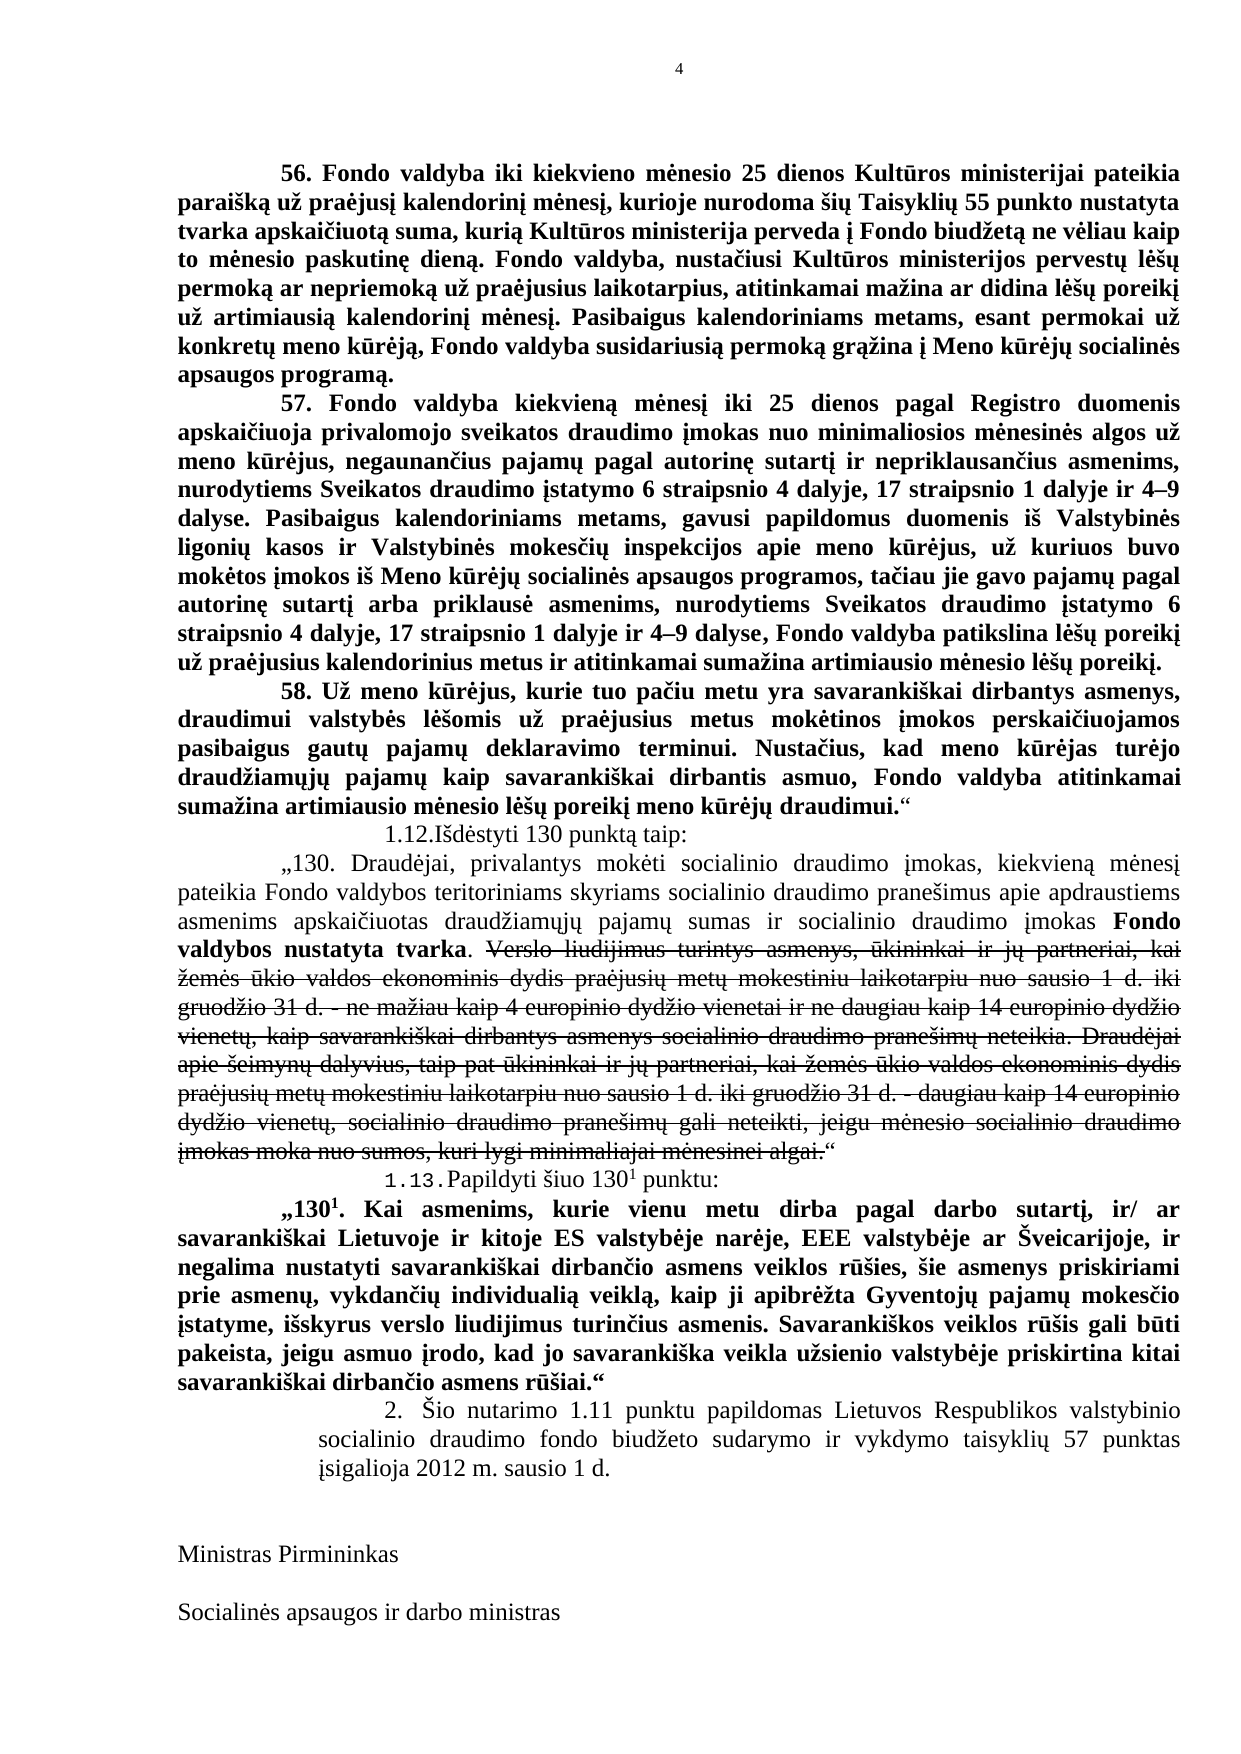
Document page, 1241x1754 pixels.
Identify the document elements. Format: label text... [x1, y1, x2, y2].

text „130. Draudėjai, privalantys mokėti socialinio draudimo įmokas, kiekvieną mėnesį pateikia Fondo valdybos teritoriniams skyriams socialinio draudimo pranešimus apie apdraustiems asmenims apskaičiuotas draudžiamųjų pajamų sumas ir socialinio draudimo įmokas Fondo valdybos nustatyta tvarka. Verslo liudijimus turintys asmenys, ūkininkai ir jų partneriai, kai žemės ūkio valdos ekonominis dydis praėjusių metų mokestiniu laikotarpiu nuo sausio 1 d. iki gruodžio 31 d. - ne mažiau kaip 4 europinio dydžio vienetai ir ne daugiau kaip 14 europinio dydžio vienetų, kaip savarankiškai dirbantys asmenys socialinio draudimo pranešimų neteikia. Draudėjai apie šeimynų dalyvius, taip pat ūkininkai ir jų partneriai, kai žemės ūkio valdos ekonominis dydis praėjusių metų mokestiniu laikotarpiu nuo sausio 1 d. iki gruodžio 31 d. - daugiau kaip 14 europinio dydžio vienetų, socialinio draudimo pranešimų gali neteikti, jeigu mėnesio socialinio draudimo įmokas moka nuo sumos, kuri lygi minimaliajai mėnesinei algai.“ [177, 848, 1181, 979]
text 56. Fondo valdyba iki kiekvieno mėnesio 25 dienos Kultūros ministerijai pateikia paraišką už praėjusį kalendorinį mėnesį, kurioje nurodoma šių Taisyklių 55 punkto nustatyta tvarka apskaičiuotą suma, kurią Kultūros ministerija perveda į Fondo biudžetą ne vėliau kaip to mėnesio paskutinę dieną. Fondo valdyba, nustačiusi Kultūros ministerijos pervestų lėšų permoką ar nepriemoką už praėjusius laikotarpius, atitinkamai mažina ar didina lėšų poreikį už artimiausią kalendorinį mėnesį. Pasibaigus kalendoriniams metams, esant permokai už konkretų meno kūrėją, Fondo valdyba susidariusią permoką grąžina į Meno kūrėjų socialinės apsaugos programą. [177, 158, 1181, 388]
list Šio nutarimo 1.11 punktu papildomas Lietuvos Respublikos valstybinio socialinio draudimo fondo biudžeto sudarymo ir vykdymo taisyklių 57 punktas įsigalioja 2012 m. sausio 1 d. [281, 1395, 1181, 1482]
list Papildyti šiuo 1301 punktu: [281, 1164, 1181, 1194]
text Socialinės apsaugos ir darbo ministras [177, 1597, 1181, 1625]
list Išdėstyti 130 punktą taip: [281, 819, 1181, 848]
text 58. Už meno kūrėjus, kurie tuo pačiu metu yra savarankiškai dirbantys asmenys, draudimui valstybės lėšomis už praėjusius metus mokėtinos įmokos perskaičiuojamos pasibaigus gautų pajamų deklaravimo terminui. Nustačius, kad meno kūrėjas turėjo draudžiamųjų pajamų kaip savarankiškai dirbantis asmuo, Fondo valdyba atitinkamai sumažina artimiausio mėnesio lėšų poreikį meno kūrėjų draudimui.“ [177, 676, 1181, 819]
text Ministras Pirmininkas [177, 1539, 1181, 1568]
text „130. Draudėjai, privalantys mokėti socialinio draudimo įmokas, kiekvieną mėnesį pateikia Fondo valdybos teritoriniams skyriams socialinio draudimo pranešimus apie apdraustiems asmenims apskaičiuotas draudžiamųjų pajamų sumas ir socialinio draudimo įmokas Fondo valdybos nustatyta tvarka. Verslo liudijimus turintys asmenys, ūkininkai ir jų partneriai, kai žemės ūkio valdos ekonominis dydis praėjusių metų mokestiniu laikotarpiu nuo sausio 1 d. iki gruodžio 31 d. - ne mažiau kaip 4 europinio dydžio vienetai ir ne daugiau kaip 14 europinio dydžio vienetų, kaip savarankiškai dirbantys asmenys socialinio draudimo pranešimų neteikia. Draudėjai apie šeimynų dalyvius, taip pat ūkininkai ir jų partneriai, kai žemės ūkio valdos ekonominis dydis praėjusių metų mokestiniu laikotarpiu nuo sausio 1 d. iki gruodžio 31 d. - daugiau kaip 14 europinio dydžio vienetų, socialinio draudimo pranešimų gali neteikti, jeigu mėnesio socialinio draudimo įmokas moka nuo sumos, kuri lygi minimaliajai mėnesinei algai.“ [177, 1124, 1181, 1164]
text „130. Draudėjai, privalantys mokėti socialinio draudimo įmokas, kiekvieną mėnesį pateikia Fondo valdybos teritoriniams skyriams socialinio draudimo pranešimus apie apdraustiems asmenims apskaičiuotas draudžiamųjų pajamų sumas ir socialinio draudimo įmokas Fondo valdybos nustatyta tvarka. Verslo liudijimus turintys asmenys, ūkininkai ir jų partneriai, kai žemės ūkio valdos ekonominis dydis praėjusių metų mokestiniu laikotarpiu nuo sausio 1 d. iki gruodžio 31 d. - ne mažiau kaip 4 europinio dydžio vienetai ir ne daugiau kaip 14 europinio dydžio vienetų, kaip savarankiškai dirbantys asmenys socialinio draudimo pranešimų neteikia. Draudėjai apie šeimynų dalyvius, taip pat ūkininkai ir jų partneriai, kai žemės ūkio valdos ekonominis dydis praėjusių metų mokestiniu laikotarpiu nuo sausio 1 d. iki gruodžio 31 d. - daugiau kaip 14 europinio dydžio vienetų, socialinio draudimo pranešimų gali neteikti, jeigu mėnesio socialinio draudimo įmokas moka nuo sumos, kuri lygi minimaliajai mėnesinei algai.“ [177, 1037, 1181, 1065]
text 57. Fondo valdyba kiekvieną mėnesį iki 25 dienos pagal Registro duomenis apskaičiuoja privalomojo sveikatos draudimo įmokas nuo minimaliosios mėnesinės algos už meno kūrėjus, negaunančius pajamų pagal autorinę sutartį ir nepriklausančius asmenims, nurodytiems Sveikatos draudimo įstatymo 6 straipsnio 4 dalyje, 17 straipsnio 1 dalyje ir 4–9 dalyse. Pasibaigus kalendoriniams metams, gavusi papildomus duomenis iš Valstybinės ligonių kasos ir Valstybinės mokesčių inspekcijos apie meno kūrėjus, už kuriuos buvo mokėtos įmokos iš Meno kūrėjų socialinės apsaugos programos, tačiau jie gavo pajamų pagal autorinę sutartį arba priklausė asmenims, nurodytiems Sveikatos draudimo įstatymo 6 straipsnio 4 dalyje, 17 straipsnio 1 dalyje ir 4–9 dalyse, Fondo valdyba patikslina lėšų poreikį už praėjusius kalendorinius metus ir atitinkamai sumažina artimiausio mėnesio lėšų poreikį. [177, 388, 1181, 676]
text „130. Draudėjai, privalantys mokėti socialinio draudimo įmokas, kiekvieną mėnesį pateikia Fondo valdybos teritoriniams skyriams socialinio draudimo pranešimus apie apdraustiems asmenims apskaičiuotas draudžiamųjų pajamų sumas ir socialinio draudimo įmokas Fondo valdybos nustatyta tvarka. Verslo liudijimus turintys asmenys, ūkininkai ir jų partneriai, kai žemės ūkio valdos ekonominis dydis praėjusių metų mokestiniu laikotarpiu nuo sausio 1 d. iki gruodžio 31 d. - ne mažiau kaip 4 europinio dydžio vienetai ir ne daugiau kaip 14 europinio dydžio vienetų, kaip savarankiškai dirbantys asmenys socialinio draudimo pranešimų neteikia. Draudėjai apie šeimynų dalyvius, taip pat ūkininkai ir jų partneriai, kai žemės ūkio valdos ekonominis dydis praėjusių metų mokestiniu laikotarpiu nuo sausio 1 d. iki gruodžio 31 d. - daugiau kaip 14 europinio dydžio vienetų, socialinio draudimo pranešimų gali neteikti, jeigu mėnesio socialinio draudimo įmokas moka nuo sumos, kuri lygi minimaliajai mėnesinei algai.“ [177, 1066, 1181, 1123]
text „130. Draudėjai, privalantys mokėti socialinio draudimo įmokas, kiekvieną mėnesį pateikia Fondo valdybos teritoriniams skyriams socialinio draudimo pranešimus apie apdraustiems asmenims apskaičiuotas draudžiamųjų pajamų sumas ir socialinio draudimo įmokas Fondo valdybos nustatyta tvarka. Verslo liudijimus turintys asmenys, ūkininkai ir jų partneriai, kai žemės ūkio valdos ekonominis dydis praėjusių metų mokestiniu laikotarpiu nuo sausio 1 d. iki gruodžio 31 d. - ne mažiau kaip 4 europinio dydžio vienetai ir ne daugiau kaip 14 europinio dydžio vienetų, kaip savarankiškai dirbantys asmenys socialinio draudimo pranešimų neteikia. Draudėjai apie šeimynų dalyvius, taip pat ūkininkai ir jų partneriai, kai žemės ūkio valdos ekonominis dydis praėjusių metų mokestiniu laikotarpiu nuo sausio 1 d. iki gruodžio 31 d. - daugiau kaip 14 europinio dydžio vienetų, socialinio draudimo pranešimų gali neteikti, jeigu mėnesio socialinio draudimo įmokas moka nuo sumos, kuri lygi minimaliajai mėnesinei algai.“ [177, 980, 1181, 1008]
text „130. Draudėjai, privalantys mokėti socialinio draudimo įmokas, kiekvieną mėnesį pateikia Fondo valdybos teritoriniams skyriams socialinio draudimo pranešimus apie apdraustiems asmenims apskaičiuotas draudžiamųjų pajamų sumas ir socialinio draudimo įmokas Fondo valdybos nustatyta tvarka. Verslo liudijimus turintys asmenys, ūkininkai ir jų partneriai, kai žemės ūkio valdos ekonominis dydis praėjusių metų mokestiniu laikotarpiu nuo sausio 1 d. iki gruodžio 31 d. - ne mažiau kaip 4 europinio dydžio vienetai ir ne daugiau kaip 14 europinio dydžio vienetų, kaip savarankiškai dirbantys asmenys socialinio draudimo pranešimų neteikia. Draudėjai apie šeimynų dalyvius, taip pat ūkininkai ir jų partneriai, kai žemės ūkio valdos ekonominis dydis praėjusių metų mokestiniu laikotarpiu nuo sausio 1 d. iki gruodžio 31 d. - daugiau kaip 14 europinio dydžio vienetų, socialinio draudimo pranešimų gali neteikti, jeigu mėnesio socialinio draudimo įmokas moka nuo sumos, kuri lygi minimaliajai mėnesinei algai.“ [177, 1009, 1181, 1036]
text „1301. Kai asmenims, kurie vienu metu dirba pagal darbo sutartį, ir/ ar savarankiškai Lietuvoje ir kitoje ES valstybėje narėje, EEE valstybėje ar Šveicarijoje, ir negalima nustatyti savarankiškai dirbančio asmens veiklos rūšies, šie asmenys priskiriami prie asmenų, vykdančių individualią veiklą, kaip ji apibrėžta Gyventojų pajamų mokesčio įstatyme, išskyrus verslo liudijimus turinčius asmenis. Savarankiškos veiklos rūšis gali būti pakeista, jeigu asmuo įrodo, kad jo savarankiška veikla užsienio valstybėje priskirtina kitai savarankiškai dirbančio asmens rūšiai.“ [177, 1194, 1181, 1395]
